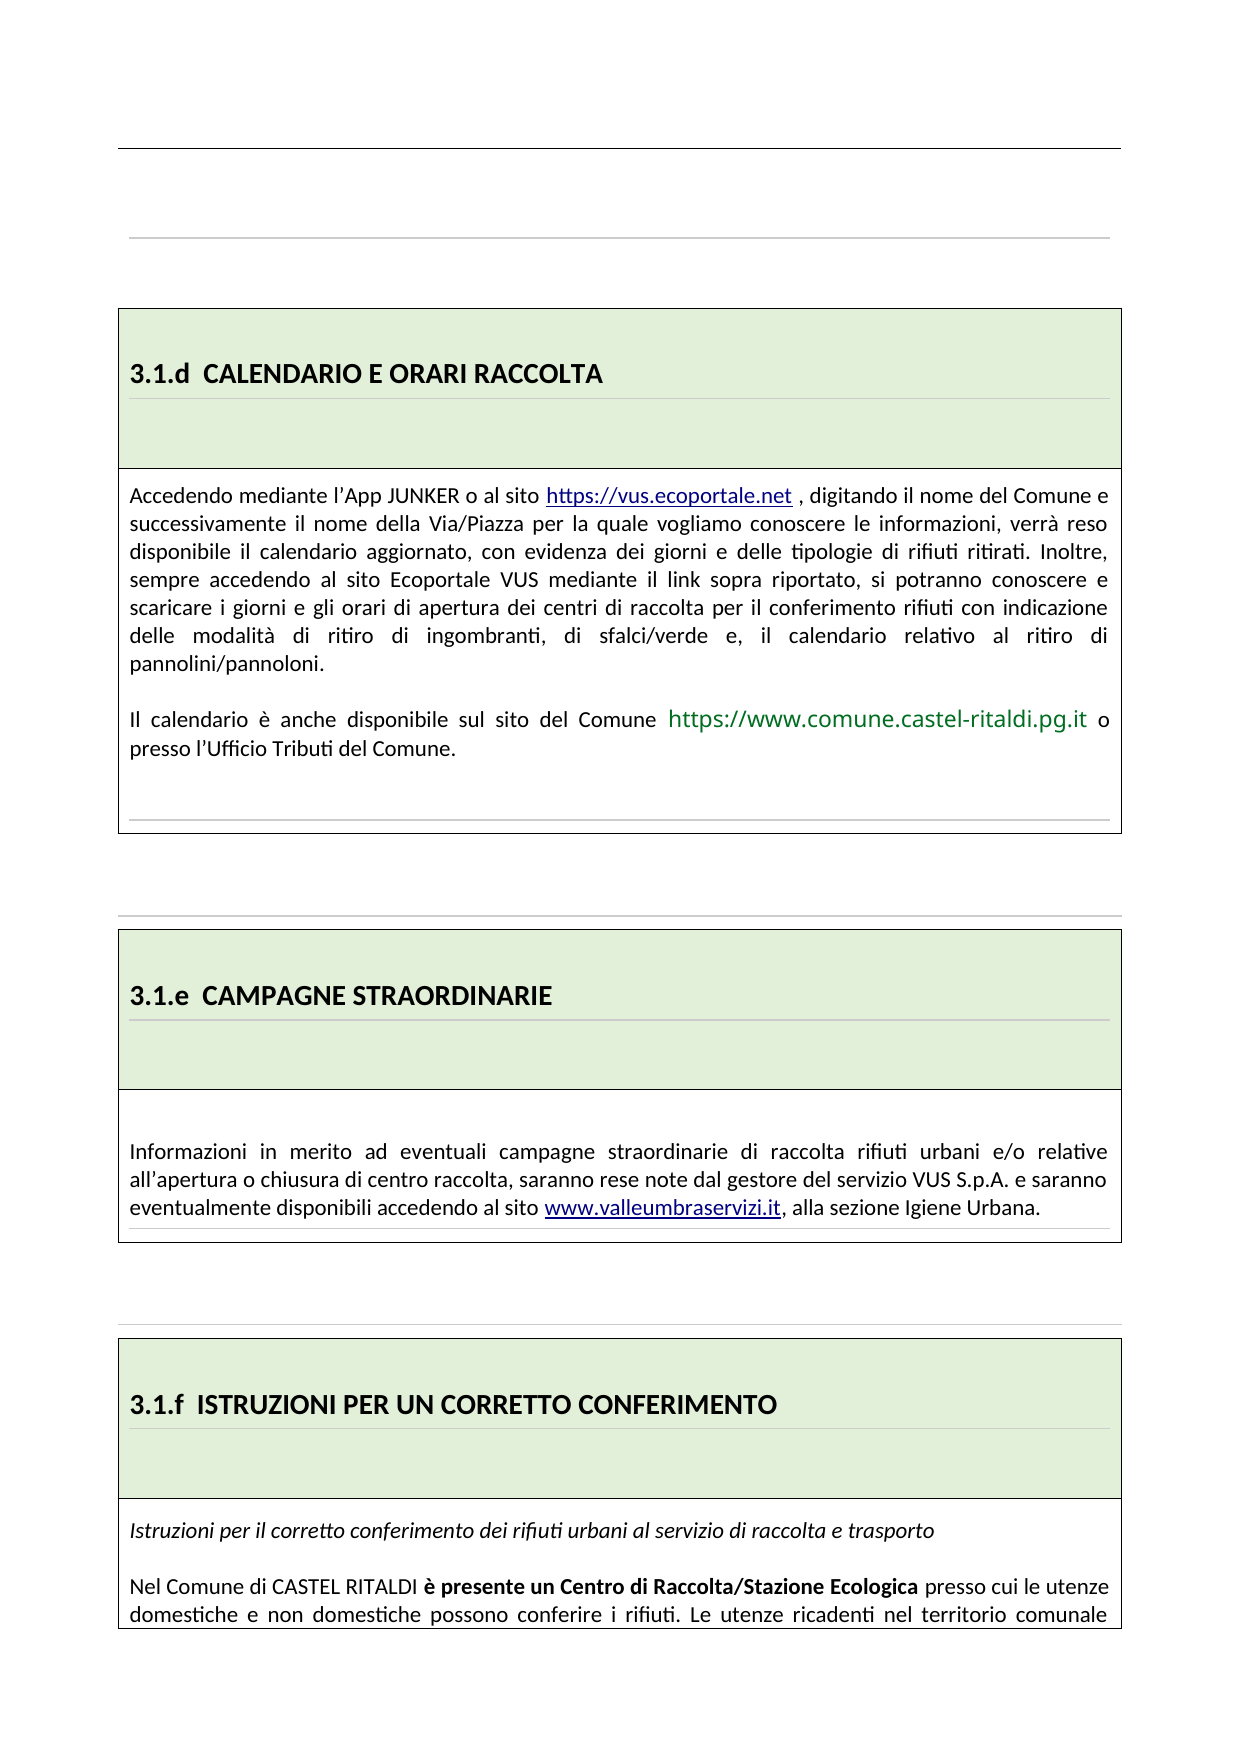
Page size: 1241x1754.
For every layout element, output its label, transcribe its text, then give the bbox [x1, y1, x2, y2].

table_header 3.1.e CAMPAGNE STRAORDINARIE [119, 930, 1121, 1089]
table_header 3.1.f ISTRUZIONI PER UN CORRETTO CONFERIMENTO [119, 1339, 1121, 1498]
table_cell [118, 149, 1121, 308]
table_cell Informazioni in merito ad eventuali campagne straordinarie di raccolta rifiuti urbani e/o relative all’apertura o chiusura di centro raccolta, saranno rese note dal gestore del servizio VUS S.p.A. e saranno eventualmente disponibili accedendo al sito www.valleumbraservizi.it, alla sezione Igiene Urbana. [119, 1090, 1121, 1242]
table_cell 3.1.d CALENDARIO E ORARI RACCOLTA [119, 309, 1121, 468]
table_cell Accedendo mediante l’App JUNKER o al sito https://vus.ecoportale.net , digitando il nome del Comune e successivamente il nome della Via/Piazza per la quale vogliamo conoscere le informazioni, verrà reso disponibile il calendario aggiornato, con evidenza dei giorni e delle tipologie di rifiuti ritirati. Inoltre, sempre accedendo al sito Ecoportale VUS mediante il link sopra riportato, si potranno conoscere e scaricare i giorni e gli orari di apertura dei centri di raccolta per il conferimento rifiuti con indicazione delle modalità di ritiro di ingombranti, di sfalci/verde e, il calendario relativo al ritiro di pannolini/pannoloni. Il calendario è anche disponibile sul sito del Comune https://www.comune.castel-ritaldi.pg.it o presso l’Ufficio Tributi del Comune. [119, 469, 1121, 833]
